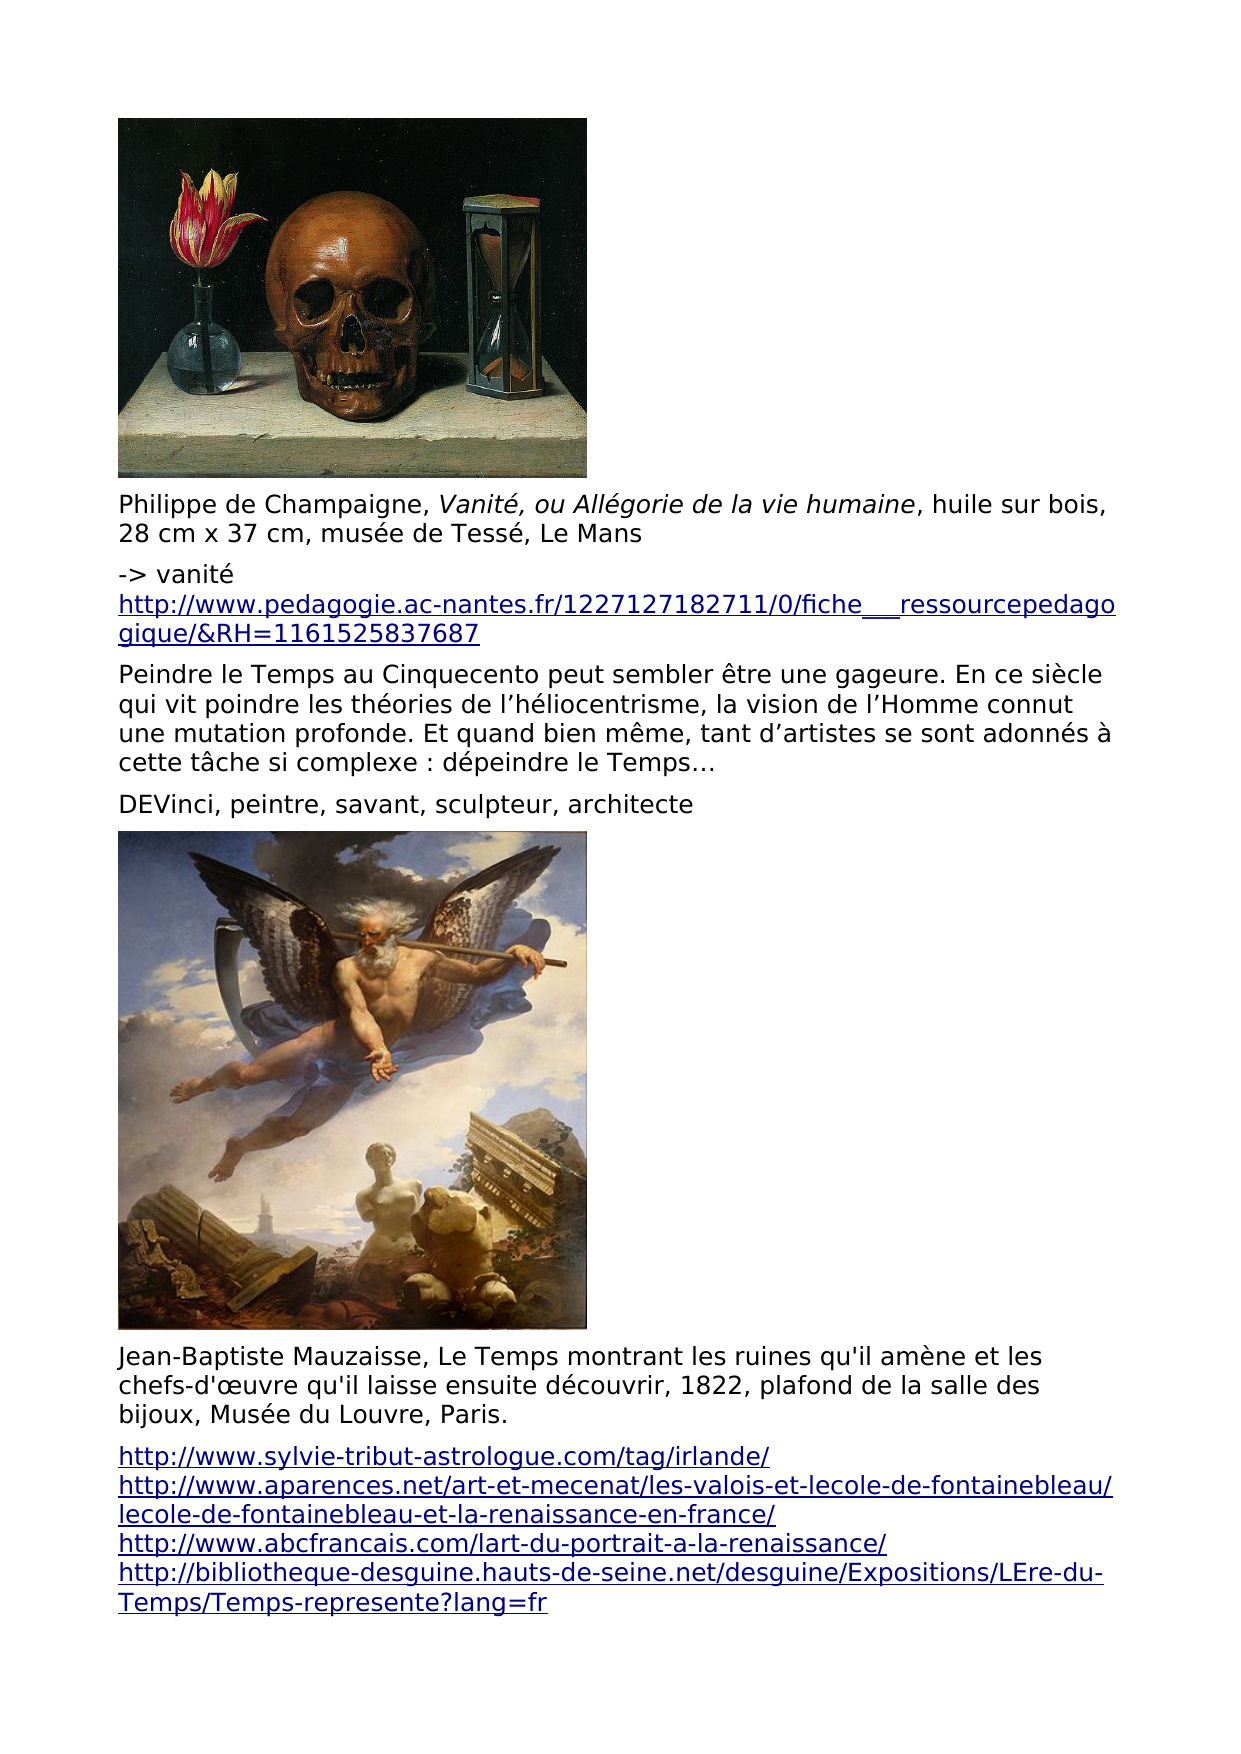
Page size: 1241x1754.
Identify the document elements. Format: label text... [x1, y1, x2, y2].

picture [118, 831, 587, 1330]
text Philippe de Champaigne, Vanité, ou Allégorie de la vie humaine, huile sur bois, 28 cm x 37 cm, musée de Tessé, Le Mans [118, 490, 1122, 548]
text Jean-Baptiste Mauzaisse, Le Temps montrant les ruines qu'il amène et les chefs-d'œuvre qu'il laisse ensuite découvrir, 1822, plafond de la salle des bijoux, Musée du Louvre, Paris. [118, 1342, 1122, 1429]
text Peindre le Temps au Cinquecento peut sembler être une gageure. En ce siècle qui vit poindre les théories de l’héliocentrisme, la vision de l’Homme connut une mutation profonde. Et quand bien même, tant d’artistes se sont adonnés à cette tâche si complexe : dépeindre le Temps… [118, 661, 1122, 777]
text http://www.sylvie-tribut-astrologue.com/tag/irlande/ http://www.aparences.net/art-et-mecenat/les-valois-et-lecole-de-fontainebleau/lecole-de-fontainebleau-et-la-renaissance-en-france/ http://www.abcfrancais.com/lart-du-portrait-a-la-renaissance/ http://bibliotheque-desguine.hauts-de-seine.net/desguine/Expositions/LEre-du-Temps/Temps-represente?lang=fr [118, 1442, 1122, 1617]
picture [118, 118, 587, 478]
text -> vanité http://www.pedagogie.ac-nantes.fr/1227127182711/0/fiche___ressourcepedagogique/&RH=1161525837687 [118, 561, 1122, 648]
text DEVinci, peintre, savant, sculpteur, architecte [118, 790, 1122, 819]
